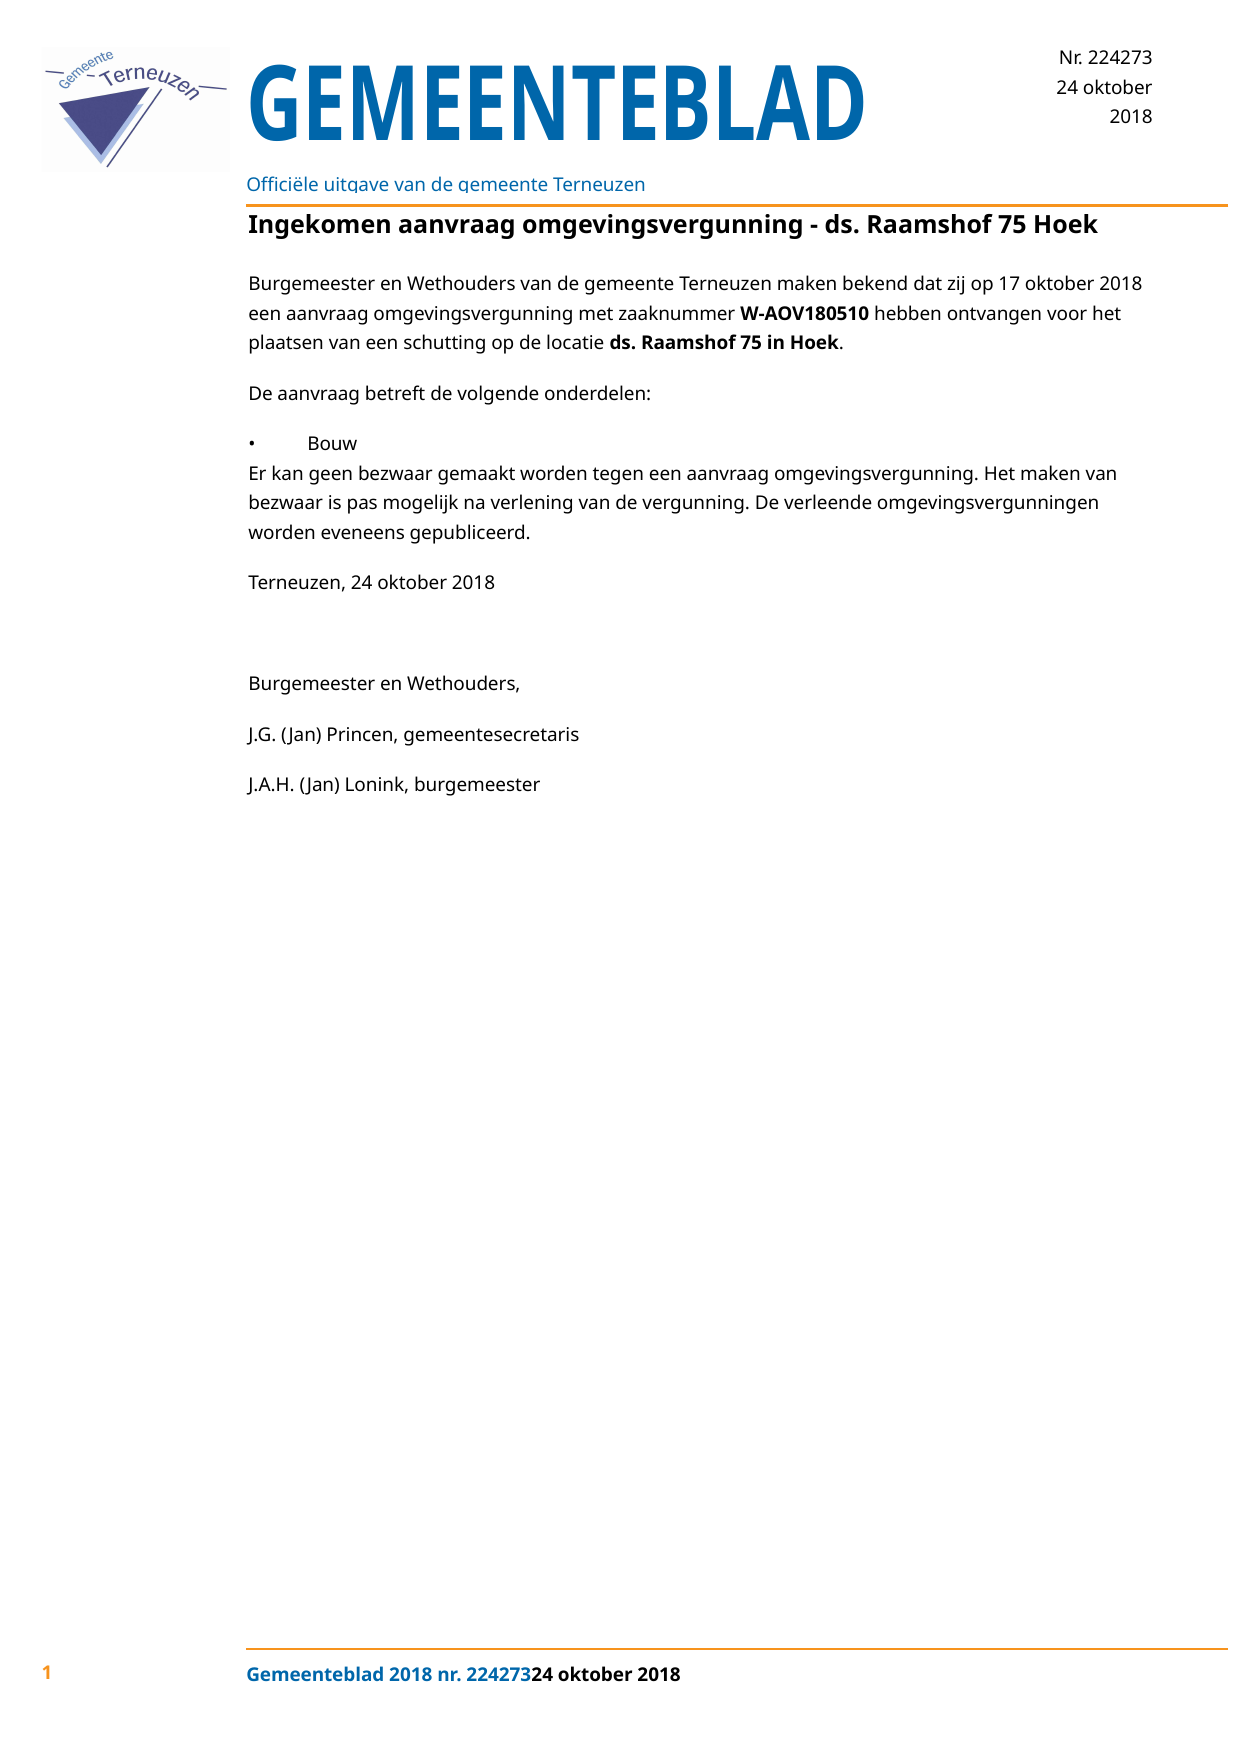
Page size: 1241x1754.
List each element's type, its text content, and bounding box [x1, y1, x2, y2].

text Burgemeester en Wethouders van de gemeente Terneuzen maken bekend dat zij op 17 oktober 2018 een aanvraag omgevingsvergunning met zaaknummer W-AOV180510 hebben ontvangen voor het plaatsen van een schutting op de locatie ds. Raamshof 75 in Hoek. [248, 270, 1152, 355]
text De aanvraag betreft de volgende onderdelen: [248, 380, 1152, 406]
text Terneuzen, 24 oktober 2018 [248, 569, 1152, 595]
text Er kan geen bezwaar gemaakt worden tegen een aanvraag omgevingsvergunning. Het maken van bezwaar is pas mogelijk na verlening van de vergunning. De verleende omgevingsvergunningen worden eveneens gepubliceerd. [248, 460, 1152, 545]
text J.G. (Jan) Princen, gemeentesecretaris [248, 721, 1152, 746]
text J.A.H. (Jan) Lonink, burgemeester [248, 771, 1152, 797]
text Ingekomen aanvraag omgevingsvergunning - ds. Raamshof 75 Hoek [248, 207, 1152, 241]
list Bouw [248, 430, 1152, 456]
picture [41, 47, 231, 172]
text Burgemeester en Wethouders, [248, 670, 1152, 696]
